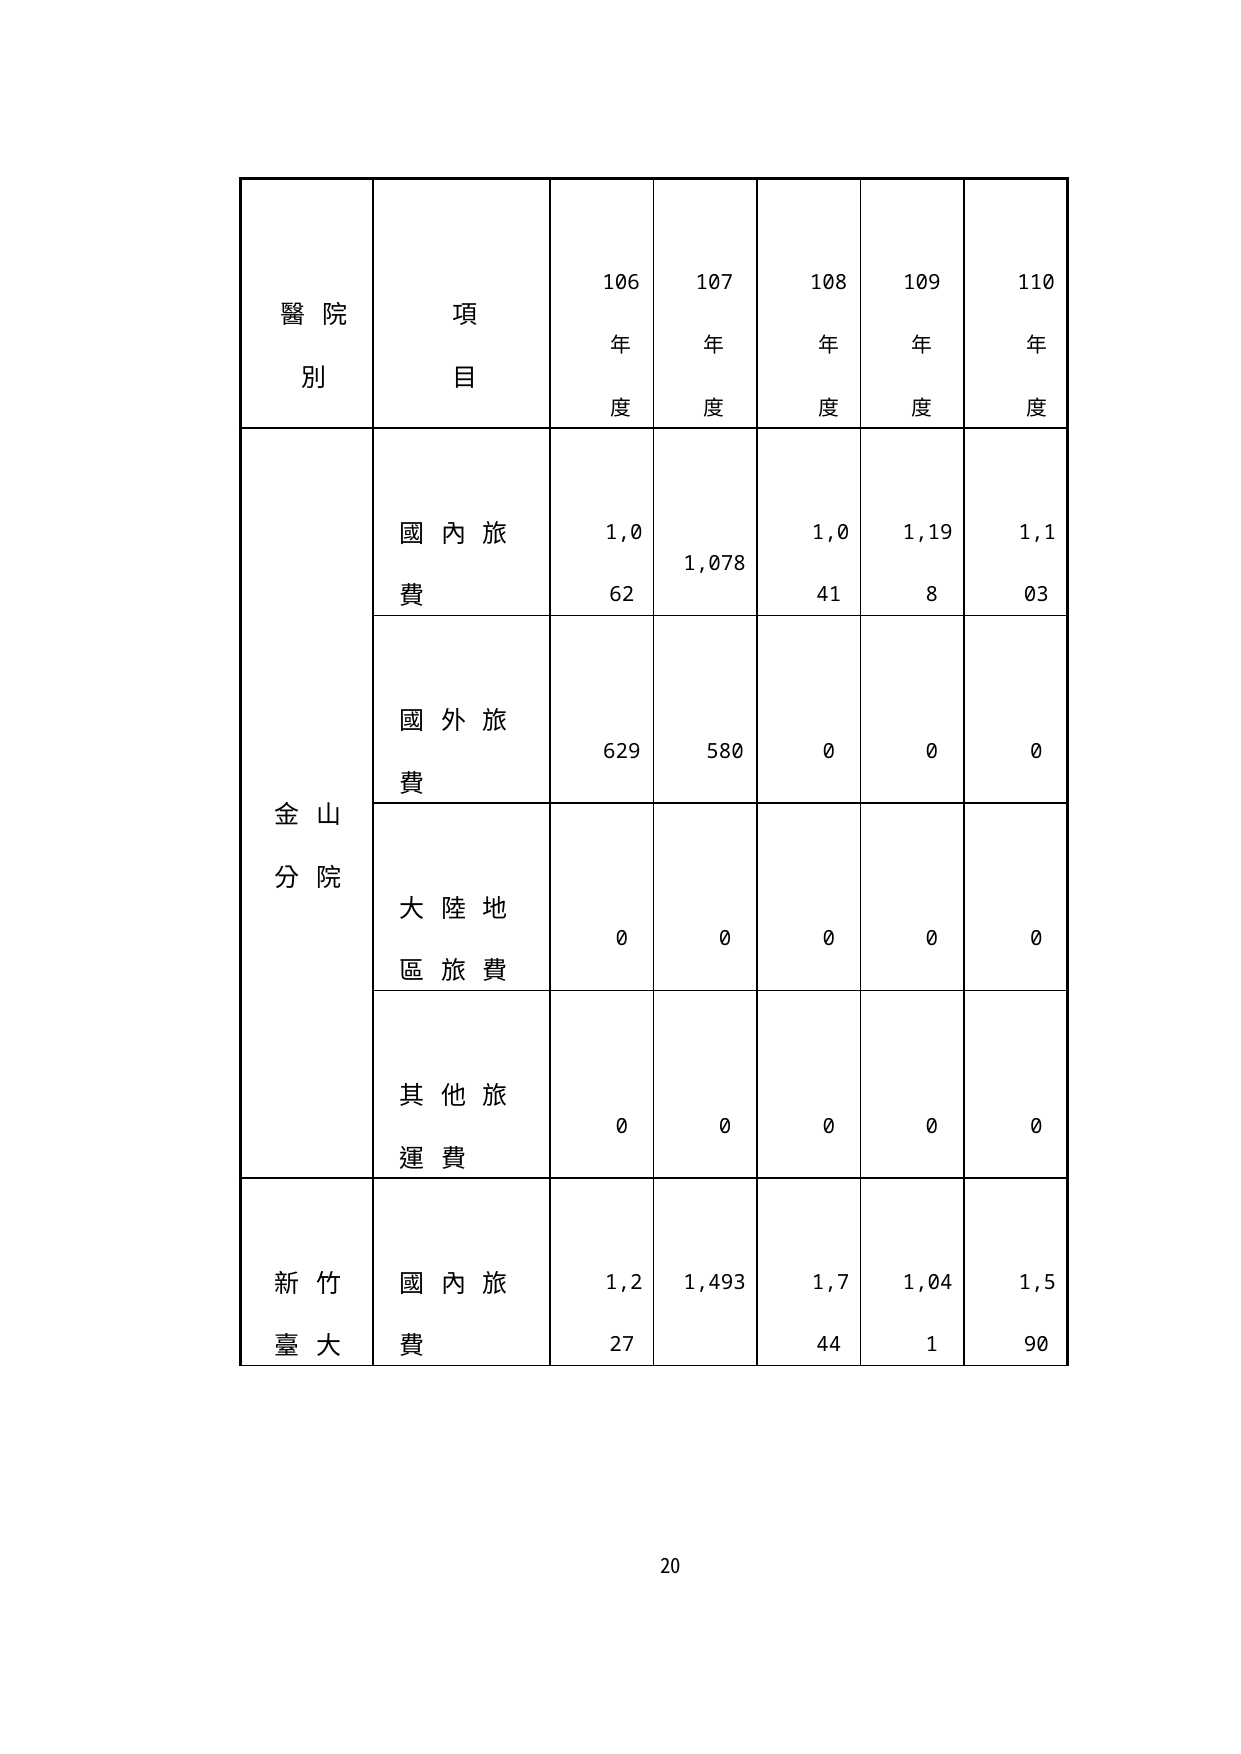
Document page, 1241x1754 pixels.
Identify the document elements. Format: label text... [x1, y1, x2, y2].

table_cell 國外旅費 [374, 616, 549, 802]
table_header 109年度 [861, 180, 963, 427]
table_cell 0 [965, 991, 1066, 1177]
table_cell 0 [654, 991, 756, 1177]
table_header 107年度 [654, 180, 756, 427]
table_cell 580 [654, 616, 756, 802]
table_cell 金山分院 [242, 429, 372, 1177]
table_cell 0 [758, 991, 860, 1177]
table_cell 0 [861, 804, 963, 990]
table_cell 0 [965, 616, 1066, 802]
table_cell 0 [965, 804, 1066, 990]
table_header 110年度 [965, 180, 1066, 427]
table_cell 0 [861, 991, 963, 1177]
table_cell 新竹臺大 [242, 1179, 372, 1365]
table_cell 0 [551, 991, 653, 1177]
table_cell 0 [654, 804, 756, 990]
table_cell 0 [758, 616, 860, 802]
table_cell 其他旅運費 [374, 991, 549, 1177]
table_cell 1,493 [654, 1179, 756, 1365]
table_cell 1,062 [551, 429, 653, 615]
table_cell 0 [551, 804, 653, 990]
table_cell 1,590 [965, 1179, 1066, 1365]
table_cell 0 [861, 616, 963, 802]
table_cell 1,041 [861, 1179, 963, 1365]
table_cell 1,103 [965, 429, 1066, 615]
table_header 108年度 [758, 180, 860, 427]
table_header 醫院別 [242, 180, 372, 427]
table_header 106年度 [551, 180, 653, 427]
table_cell 1,198 [861, 429, 963, 615]
table_cell 國內旅費 [374, 429, 549, 615]
table_header 項 目 [374, 180, 549, 427]
table_cell 1,041 [758, 429, 860, 615]
table_cell 0 [758, 804, 860, 990]
table_cell 1,744 [758, 1179, 860, 1365]
table_cell 大陸地區旅費 [374, 804, 549, 990]
table_cell 1,227 [551, 1179, 653, 1365]
table_cell 629 [551, 616, 653, 802]
table_cell 國內旅費 [374, 1179, 549, 1365]
table_cell 1,078 [654, 429, 756, 615]
